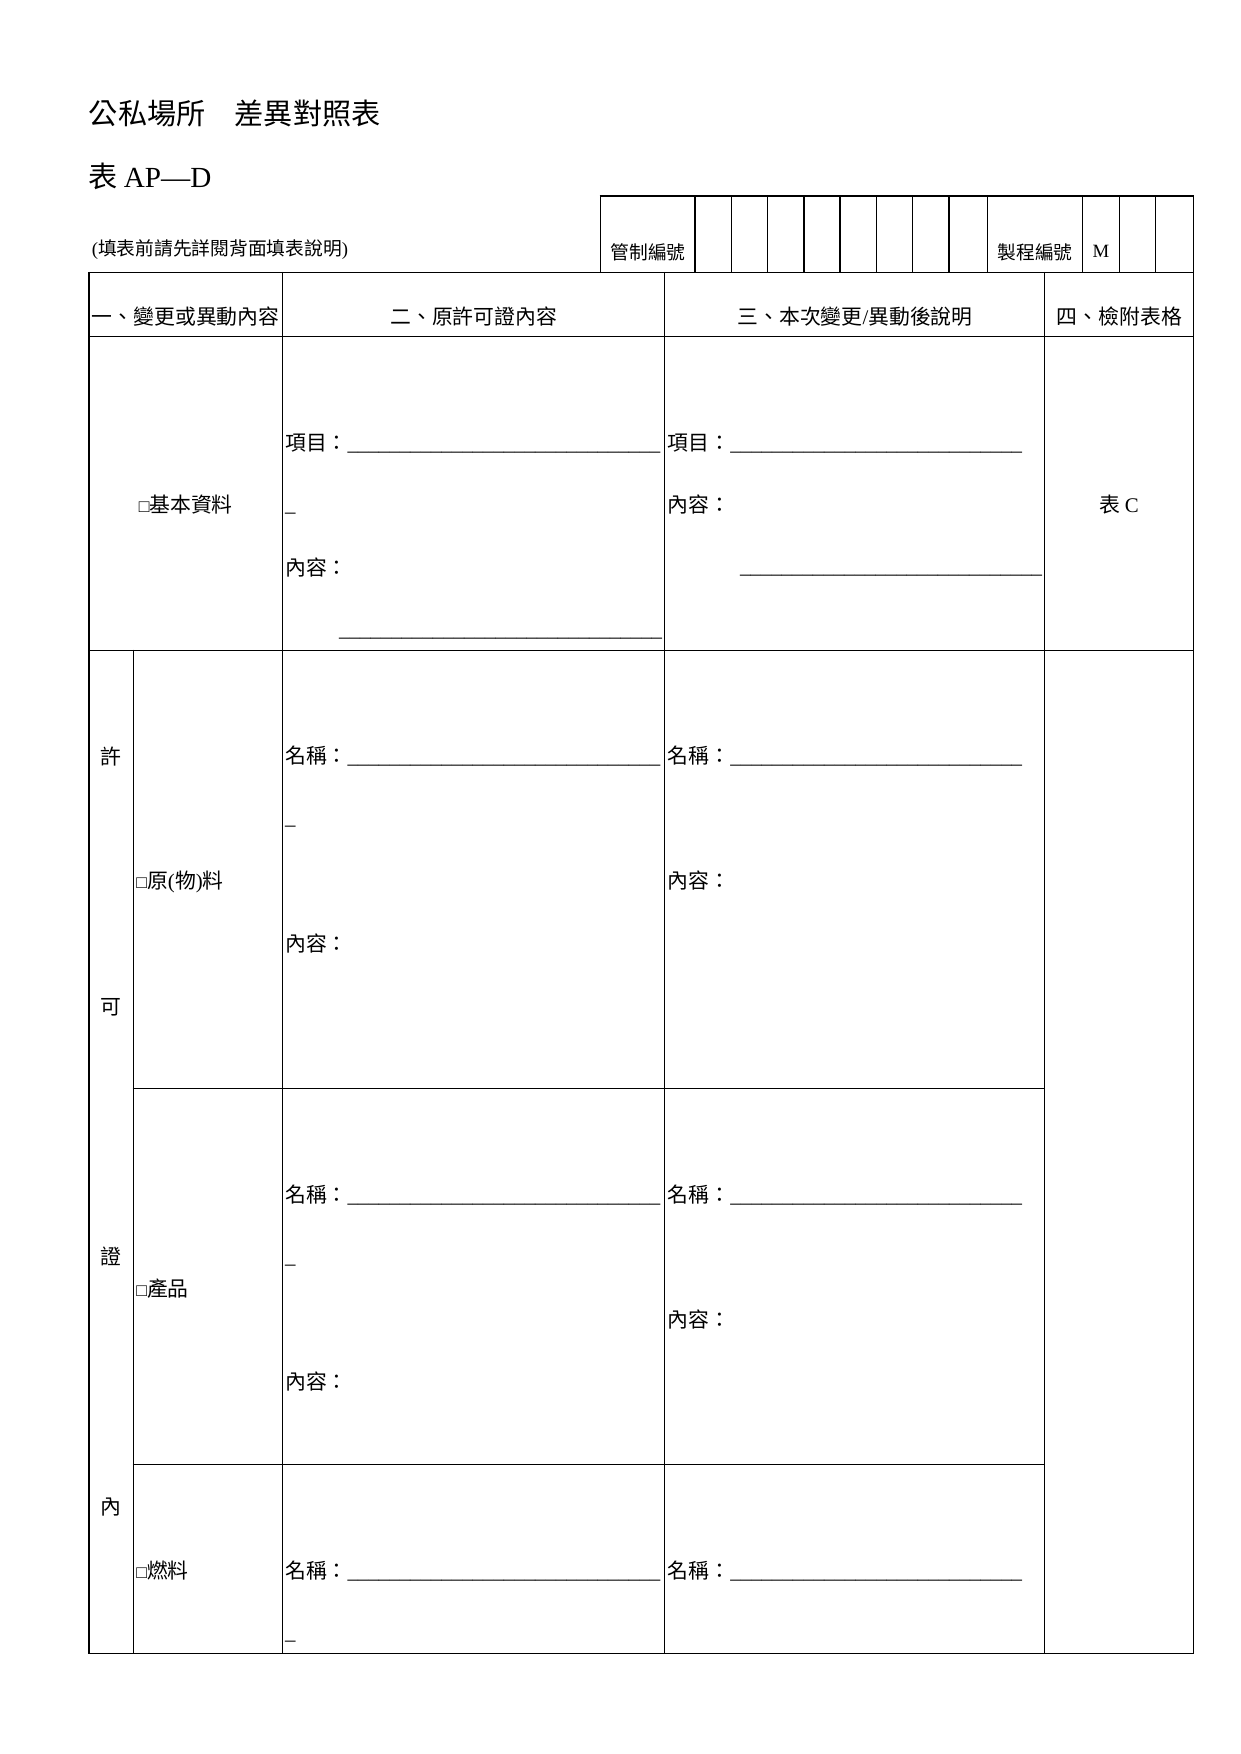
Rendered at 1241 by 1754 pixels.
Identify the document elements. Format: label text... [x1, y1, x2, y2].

table_cell 名稱：_______________________________ 內容： [283, 1089, 664, 1464]
table_header [1156, 197, 1193, 272]
table_header [768, 197, 803, 272]
table_cell 名稱：_______________________________ 內容： [283, 651, 664, 1088]
table_header [1120, 197, 1155, 272]
table_header [841, 197, 876, 272]
table_cell 項目：_______________________________ 內容： _______________________________ [283, 337, 664, 649]
table_header [877, 197, 912, 272]
table_header [805, 197, 839, 272]
table_header [950, 197, 987, 272]
table_header [913, 197, 948, 272]
text 公私場所 差異對照表 表AP—D [89, 70, 1163, 195]
table_cell 表C [1045, 337, 1193, 649]
table_cell □產品 [134, 1089, 282, 1464]
table_cell 名稱：____________________________ 內容： [665, 651, 1044, 1088]
table_cell 四、檢附表格 [1045, 273, 1193, 336]
table_cell 一、變更或異動內容 [90, 273, 282, 336]
table_header M [1083, 197, 1119, 272]
table_header (填表前請先詳閱背面填表說明) [89, 195, 600, 272]
table_cell 二、原許可證內容 [283, 273, 664, 336]
table_header [732, 197, 767, 272]
table_header [696, 197, 731, 272]
table_cell 許 可 證 內 [90, 651, 133, 1653]
table_header 管制編號 [601, 197, 694, 272]
table_header 製程編號 [988, 197, 1082, 272]
table_cell [1045, 651, 1193, 1653]
table_cell □原(物)料 [134, 651, 282, 1088]
table_cell 項目：____________________________ 內容： _____________________________ [665, 337, 1044, 649]
table_cell □基本資料 [90, 337, 282, 649]
table_cell 名稱：____________________________ 內容： [665, 1089, 1044, 1464]
table_cell 名稱：____________________________ [665, 1465, 1044, 1653]
table_cell □燃料 [134, 1465, 282, 1653]
table_cell 名稱：_______________________________ [283, 1465, 664, 1653]
table_cell 三、本次變更/異動後說明 [665, 273, 1044, 336]
